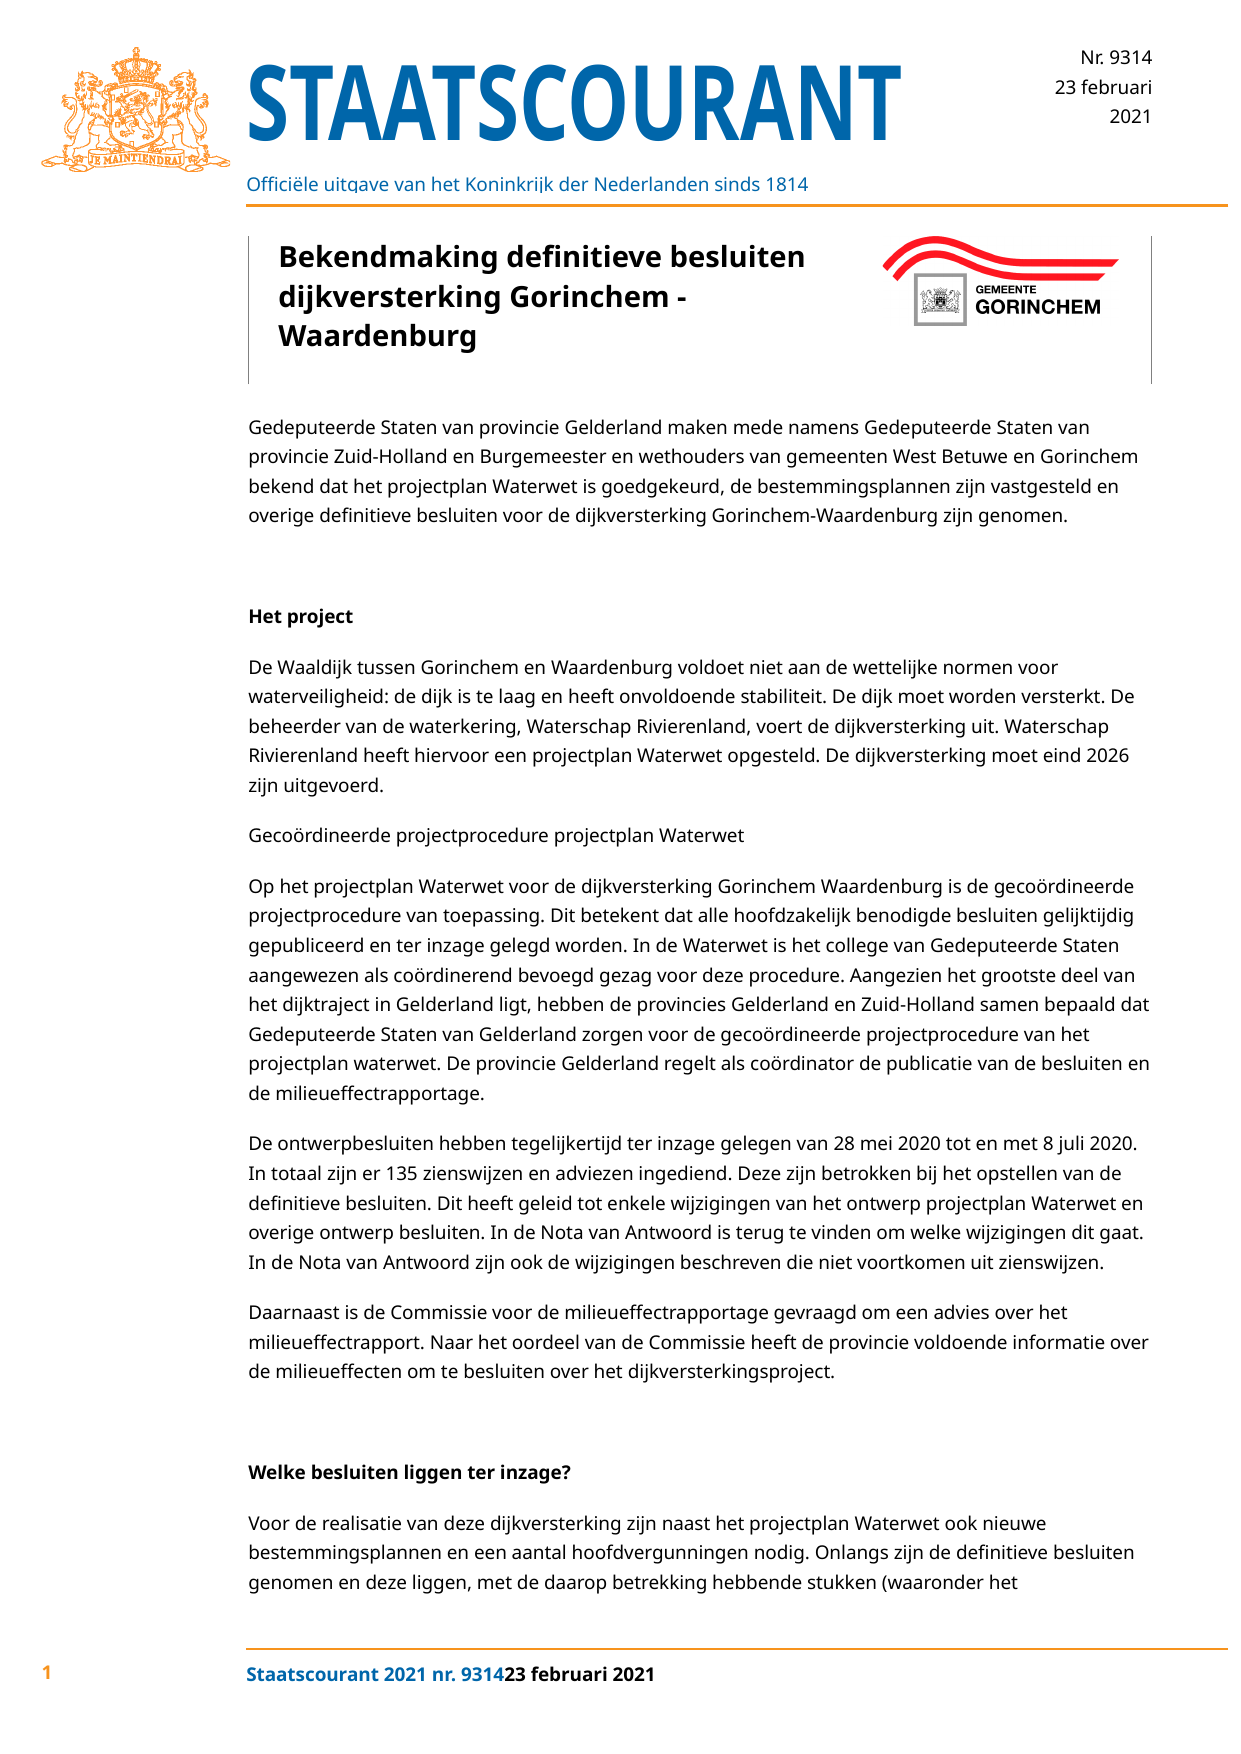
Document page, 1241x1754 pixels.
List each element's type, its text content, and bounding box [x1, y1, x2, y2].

text De ontwerpbesluiten hebben tegelijkertijd ter inzage gelegen van 28 mei 2020 tot en met 8 juli 2020. In totaal zijn er 135 zienswijzen en adviezen ingediend. Deze zijn betrokken bij het opstellen van de definitieve besluiten. Dit heeft geleid tot enkele wijzigingen van het ontwerp projectplan Waterwet en overige ontwerp besluiten. In de Nota van Antwoord is terug te vinden om welke wijzigingen dit gaat. In de Nota van Antwoord zijn ook de wijzigingen beschreven die niet voortkomen uit zienswijzen. [248, 1131, 1152, 1275]
text Het project [248, 603, 1152, 629]
table_header [850, 236, 1151, 384]
table_header Bekendmaking definitieve besluiten dijkversterking Gorinchem - Waardenburg [249, 236, 850, 384]
picture [882, 236, 1119, 326]
text Gedeputeerde Staten van provincie Gelderland maken mede namens Gedeputeerde Staten van provincie Zuid-Holland en Burgemeester en wethouders van gemeenten West Betuwe en Gorinchem bekend dat het projectplan Waterwet is goedgekeurd, de bestemmingsplannen zijn vastgesteld en overige definitieve besluiten voor de dijkversterking Gorinchem-Waardenburg zijn genomen. [248, 414, 1152, 528]
picture [41, 47, 231, 172]
text Welke besluiten liggen ter inzage? [248, 1459, 1152, 1485]
text Gecoördineerde projectprocedure projectplan Waterwet [248, 823, 1152, 848]
text Voor de realisatie van deze dijkversterking zijn naast het projectplan Waterwet ook nieuwe bestemmingsplannen en een aantal hoofdvergunningen nodig. Onlangs zijn de definitieve besluiten genomen en deze liggen, met de daarop betrekking hebbende stukken (waaronder het [248, 1510, 1152, 1595]
text Daarnaast is de Commissie voor de milieueffectrapportage gevraagd om een advies over het milieueffectrapport. Naar het oordeel van de Commissie heeft de provincie voldoende informatie over de milieueffecten om te besluiten over het dijkversterkingsproject. [248, 1299, 1152, 1384]
text De Waaldijk tussen Gorinchem en Waardenburg voldoet niet aan de wettelijke normen voor waterveiligheid: de dijk is te laag en heeft onvoldoende stabiliteit. De dijk moet worden versterkt. De beheerder van de waterkering, Waterschap Rivierenland, voert de dijkversterking uit. Waterschap Rivierenland heeft hiervoor een projectplan Waterwet opgesteld. De dijkversterking moet eind 2026 zijn uitgevoerd. [248, 654, 1152, 798]
text Op het projectplan Waterwet voor de dijkversterking Gorinchem Waardenburg is de gecoördineerde projectprocedure van toepassing. Dit betekent dat alle hoofdzakelijk benodigde besluiten gelijktijdig gepubliceerd en ter inzage gelegd worden. In de Waterwet is het college van Gedeputeerde Staten aangewezen als coördinerend bevoegd gezag voor deze procedure. Aangezien het grootste deel van het dijktraject in Gelderland ligt, hebben de provincies Gelderland en Zuid-Holland samen bepaald dat Gedeputeerde Staten van Gelderland zorgen voor de gecoördineerde projectprocedure van het projectplan waterwet. De provincie Gelderland regelt als coördinator de publicatie van de besluiten en de milieueffectrapportage. [248, 873, 1152, 1106]
